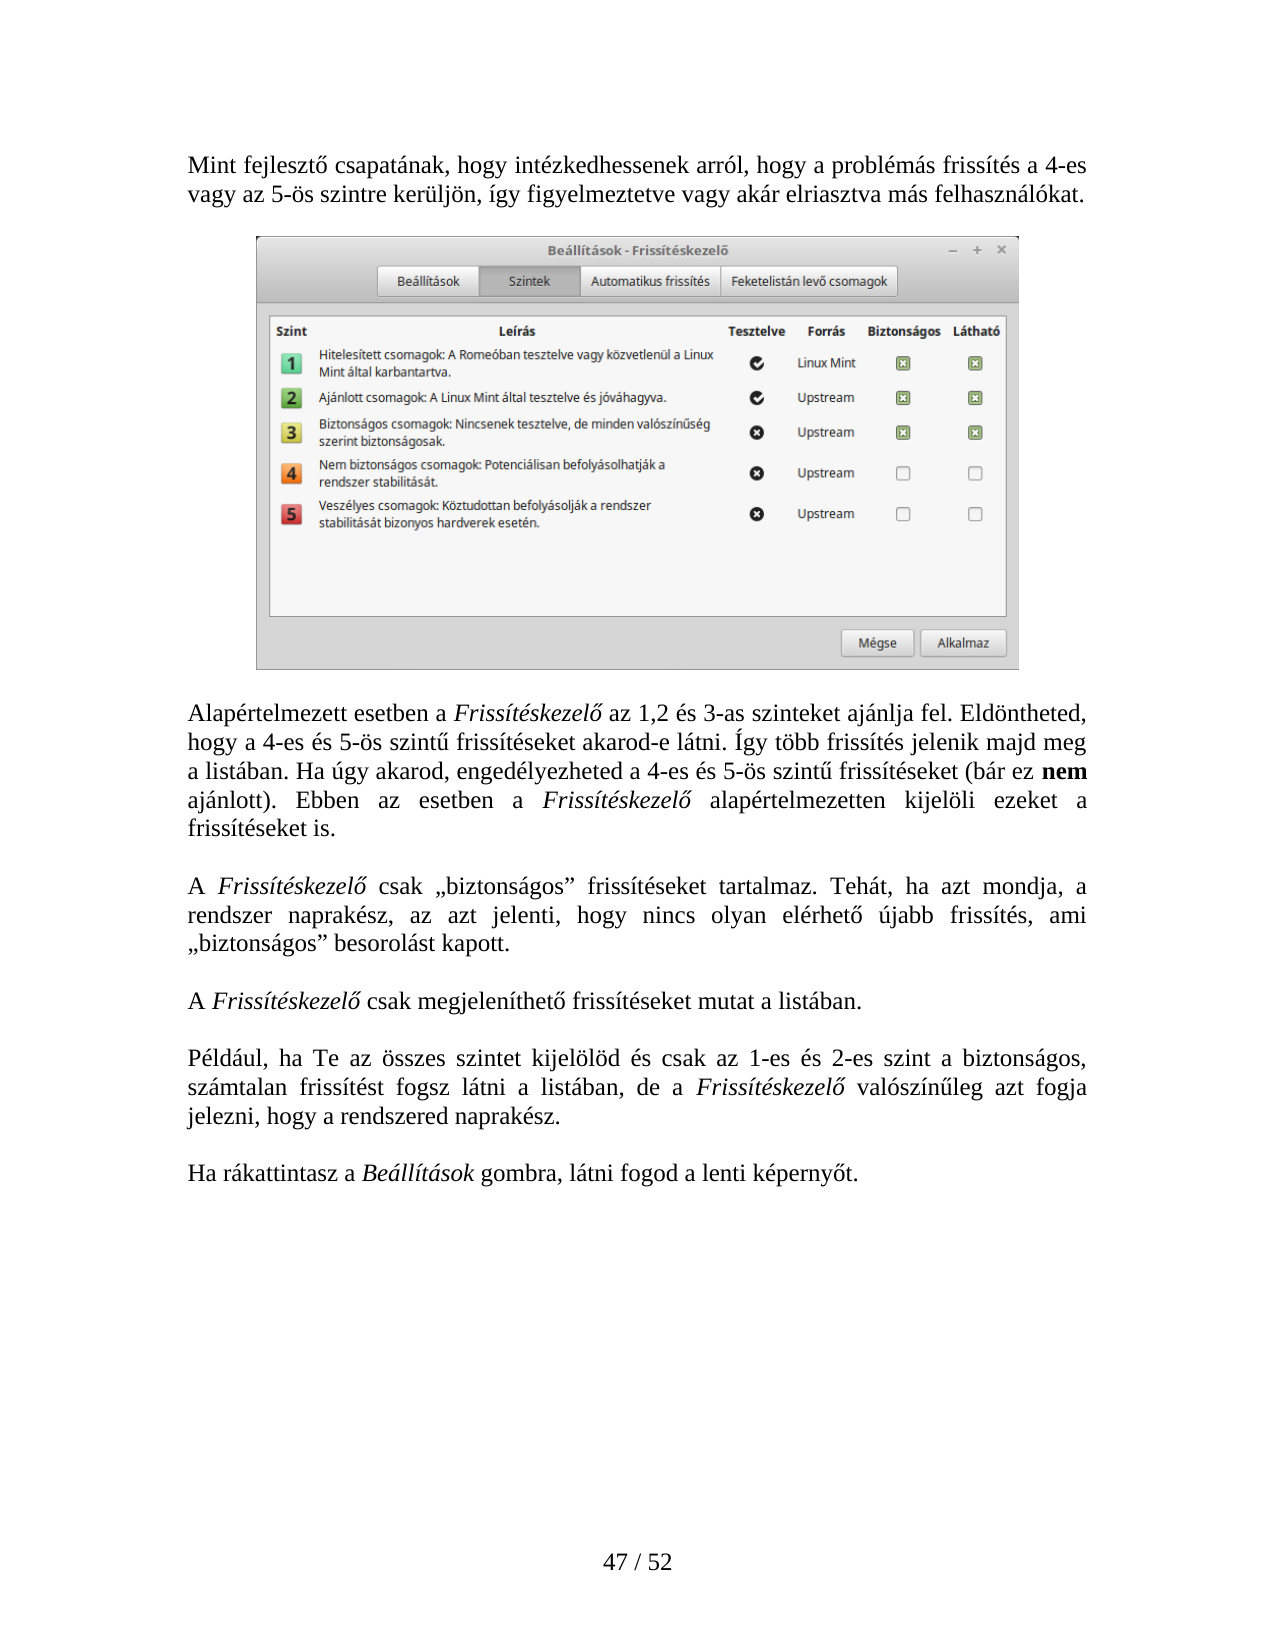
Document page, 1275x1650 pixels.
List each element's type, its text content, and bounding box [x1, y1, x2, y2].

text A Frissítéskezelő csak megjeleníthető frissítéseket mutat a listában. [187, 986, 1087, 1015]
text A Frissítéskezelő csak „biztonságos” frissítéseket tartalmaz. Tehát, ha azt mondja, a rendszer naprakész, az azt jelenti, hogy nincs olyan elérhető újabb frissítés, ami „biztonságos” besorolást kapott. [187, 871, 1087, 957]
picture [256, 236, 1019, 670]
text Mint fejlesztő csapatának, hogy intézkedhessenek arról, hogy a problémás frissítés a 4-es vagy az 5-ös szintre kerüljön, így figyelmeztetve vagy akár elriasztva más felhasználókat. [187, 150, 1087, 207]
text Ha rákattintasz a Beállítások gombra, látni fogod a lenti képernyőt. [187, 1158, 1087, 1187]
